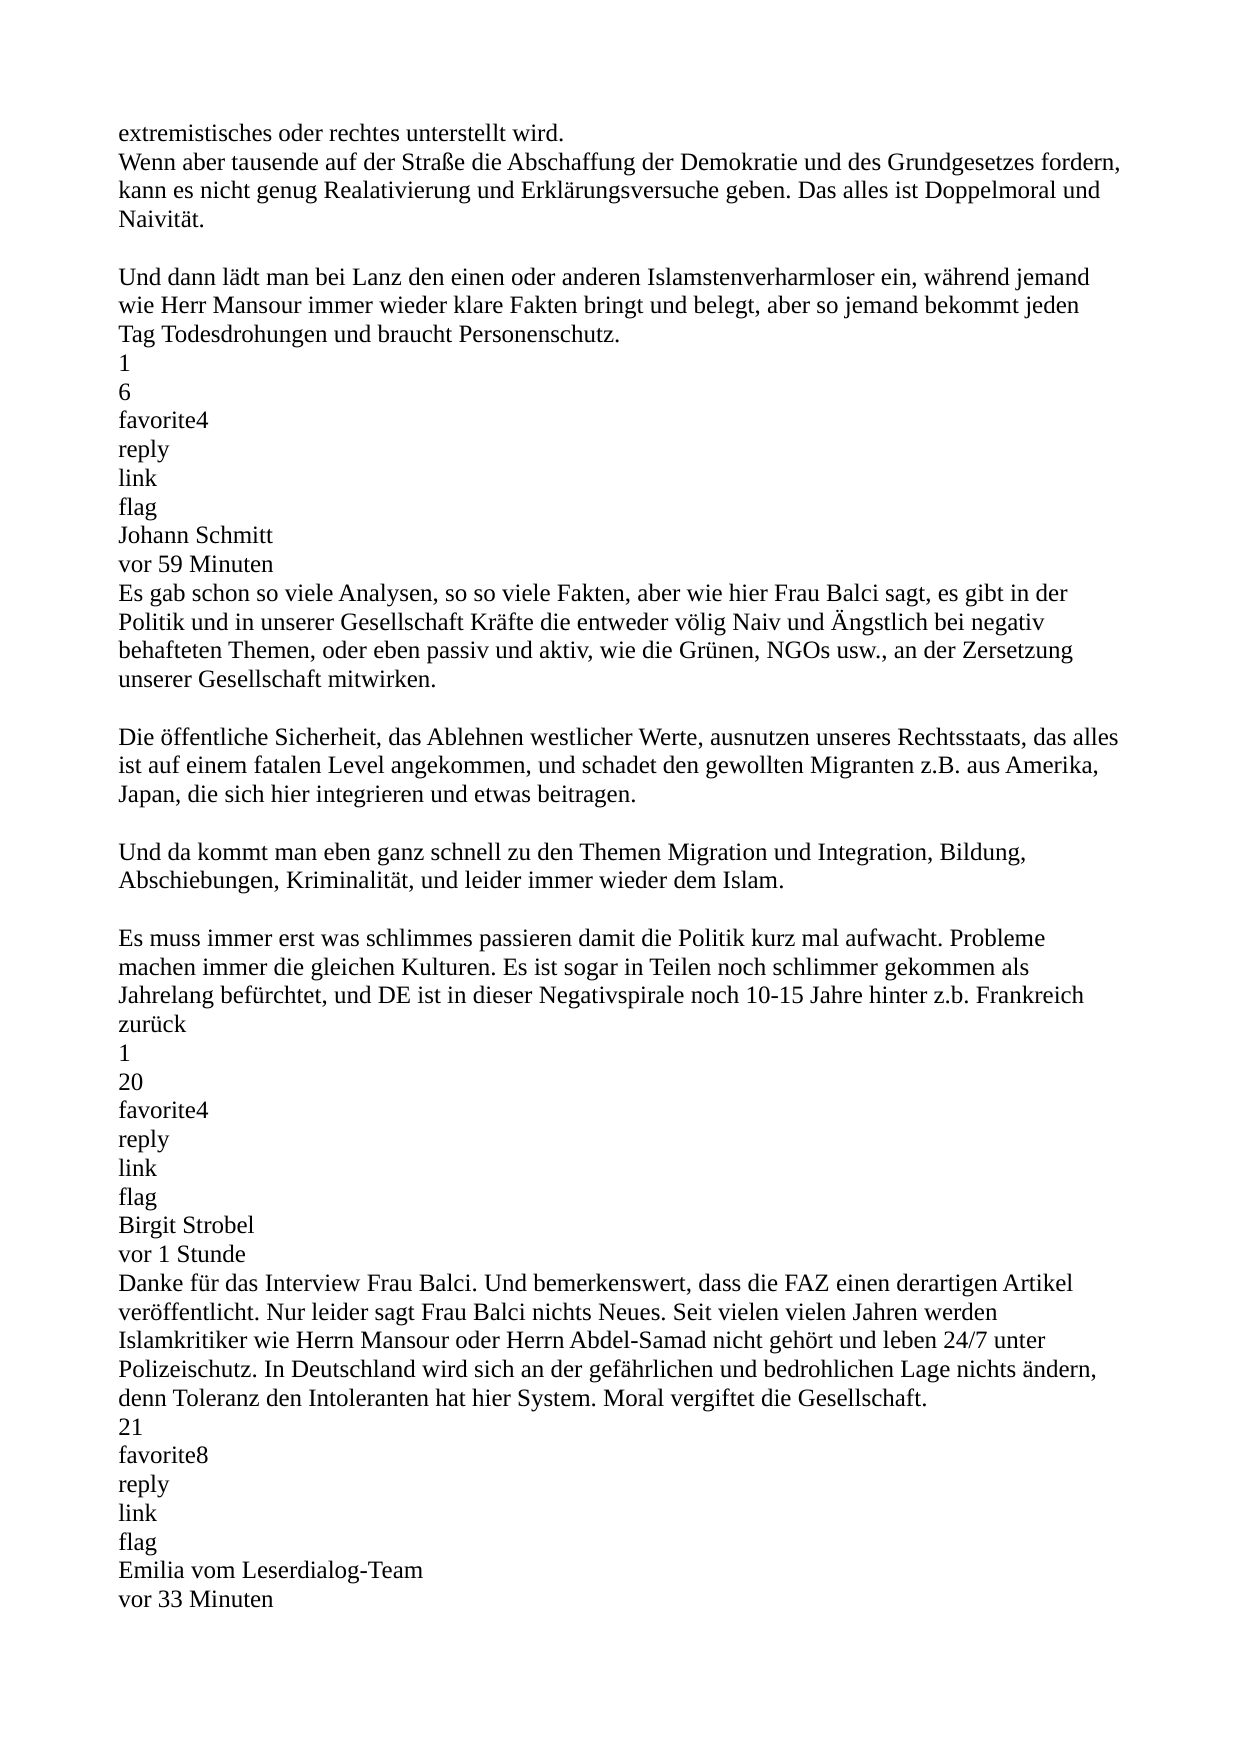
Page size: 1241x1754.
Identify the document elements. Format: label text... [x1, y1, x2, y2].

text favorite8 [118, 1441, 1122, 1469]
text vor 59 Minuten [118, 549, 1122, 578]
text 20 [118, 1067, 1122, 1096]
text 21 [118, 1412, 1122, 1441]
text reply [118, 434, 1122, 463]
text vor 33 Minuten [118, 1584, 1122, 1613]
text flag [118, 492, 1122, 521]
text 1 [118, 348, 1122, 377]
text reply [118, 1124, 1122, 1153]
text reply [118, 1469, 1122, 1498]
text link [118, 1498, 1122, 1527]
text link [118, 463, 1122, 492]
text Emilia vom Leserdialog-Team [118, 1556, 1122, 1584]
text 1 [118, 1038, 1122, 1067]
text Birgit Strobel [118, 1211, 1122, 1239]
text vor 1 Stunde [118, 1239, 1122, 1268]
text flag [118, 1527, 1122, 1556]
text link [118, 1153, 1122, 1182]
text Johann Schmitt [118, 521, 1122, 549]
text favorite4 [118, 406, 1122, 434]
text extremistisches oder rechtes unterstellt wird. Wenn aber tausende auf der Straße die Abschaffung der Demokratie und des Grundgesetzes fordern, kann es nicht genug Realativierung und Erklärungsversuche geben. Das alles ist Doppelmoral und Naivität. Und dann lädt man bei Lanz den einen oder anderen Islamstenverharmloser ein, während jemand wie Herr Mansour immer wieder klare Fakten bringt und belegt, aber so jemand bekommt jeden Tag Todesdrohungen und braucht Personenschutz. [118, 118, 1122, 348]
text Danke für das Interview Frau Balci. Und bemerkenswert, dass die FAZ einen derartigen Artikel veröffentlicht. Nur leider sagt Frau Balci nichts Neues. Seit vielen vielen Jahren werden Islamkritiker wie Herrn Mansour oder Herrn Abdel-Samad nicht gehört und leben 24/7 unter Polizeischutz. In Deutschland wird sich an der gefährlichen und bedrohlichen Lage nichts ändern, denn Toleranz den Intoleranten hat hier System. Moral vergiftet die Gesellschaft. [118, 1268, 1122, 1412]
text 6 [118, 377, 1122, 406]
text flag [118, 1182, 1122, 1211]
text favorite4 [118, 1096, 1122, 1124]
text Es gab schon so viele Analysen, so so viele Fakten, aber wie hier Frau Balci sagt, es gibt in der Politik und in unserer Gesellschaft Kräfte die entweder völig Naiv und Ängstlich bei negativ behafteten Themen, oder eben passiv und aktiv, wie die Grünen, NGOs usw., an der Zersetzung unserer Gesellschaft mitwirken. Die öffentliche Sicherheit, das Ablehnen westlicher Werte, ausnutzen unseres Rechtsstaats, das alles ist auf einem fatalen Level angekommen, und schadet den gewollten Migranten z.B. aus Amerika, Japan, die sich hier integrieren und etwas beitragen. Und da kommt man eben ganz schnell zu den Themen Migration und Integration, Bildung, Abschiebungen, Kriminalität, und leider immer wieder dem Islam. Es muss immer erst was schlimmes passieren damit die Politik kurz mal aufwacht. Probleme machen immer die gleichen Kulturen. Es ist sogar in Teilen noch schlimmer gekommen als Jahrelang befürchtet, und DE ist in dieser Negativspirale noch 10-15 Jahre hinter z.b. Frankreich zurück [118, 578, 1122, 1038]
